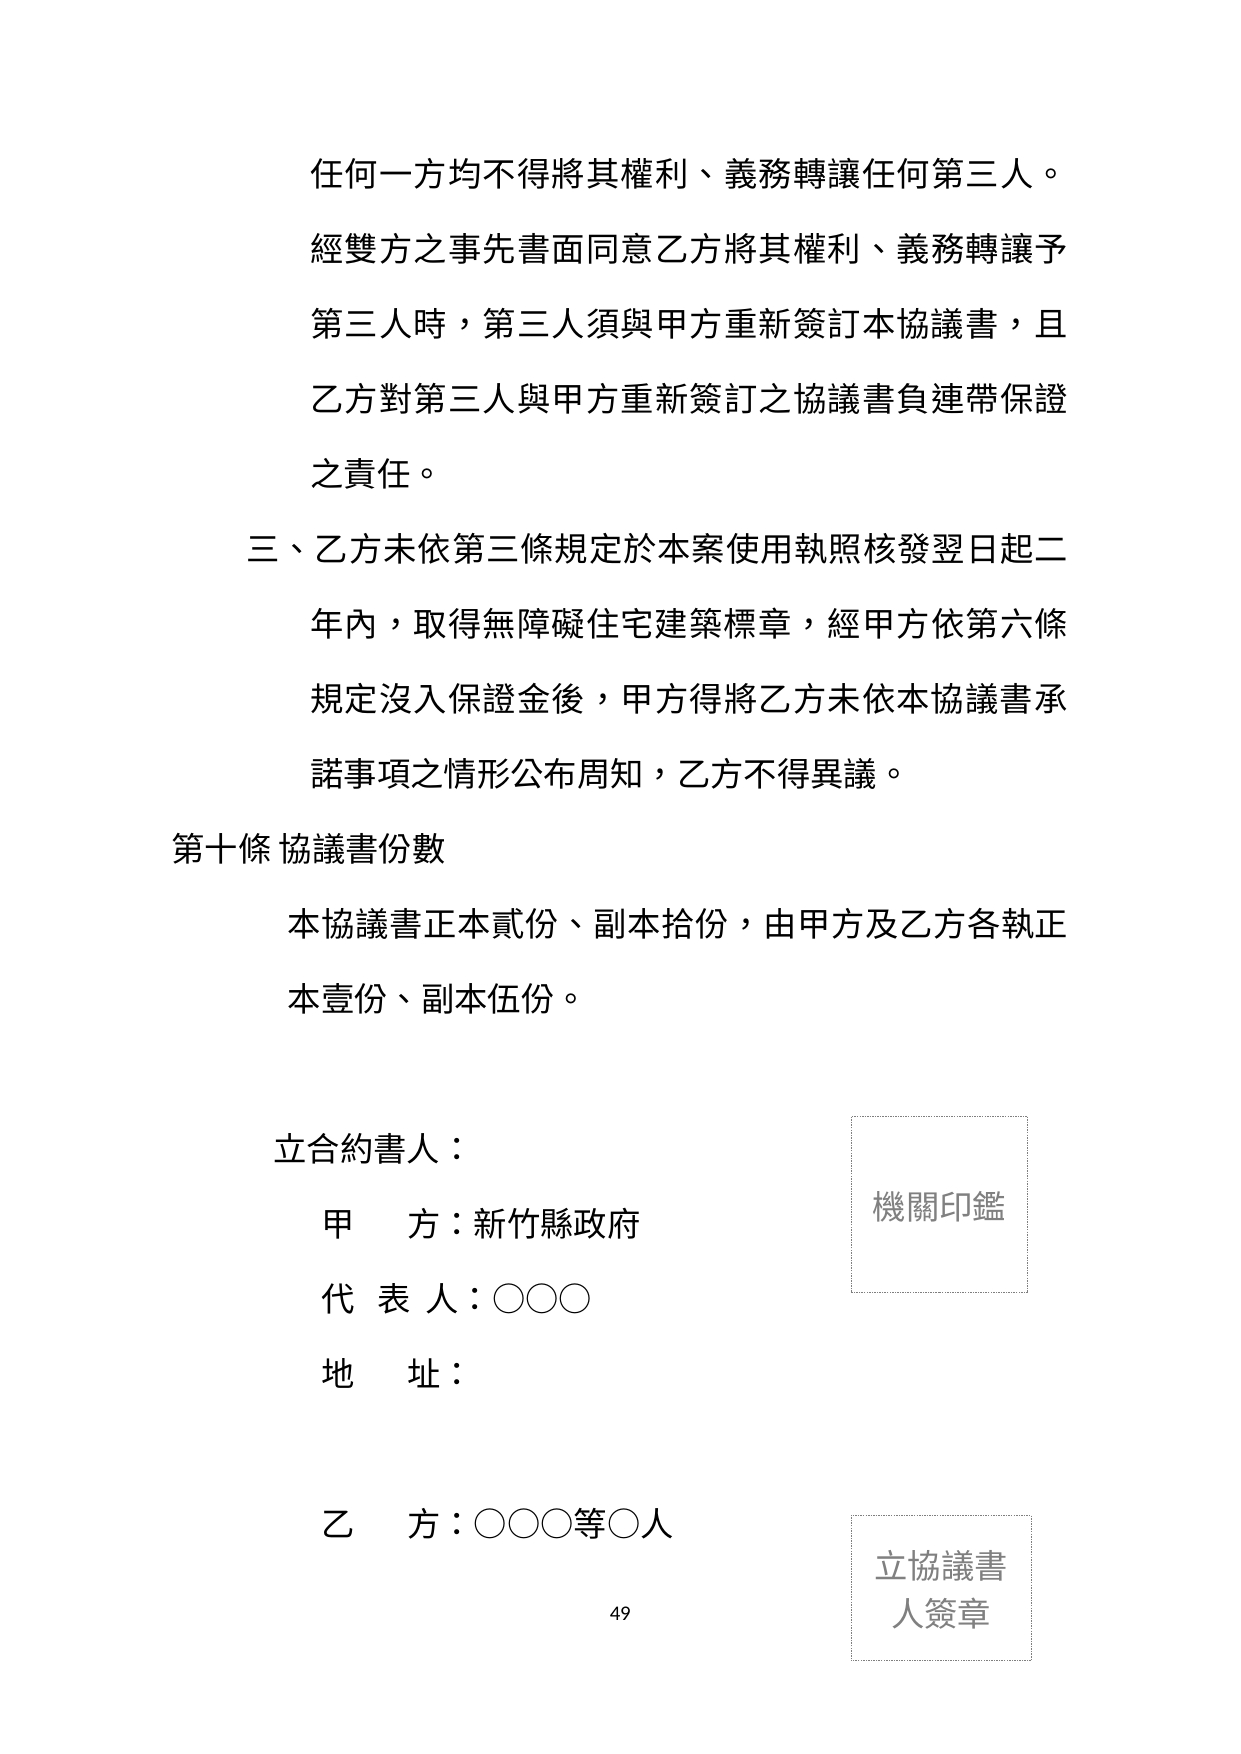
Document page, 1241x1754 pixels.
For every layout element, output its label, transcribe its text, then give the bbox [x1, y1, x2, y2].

text 甲 方：新竹縣政府 [321, 1178, 851, 1253]
text 乙 方：○○○等○人 [321, 1478, 1069, 1553]
text 第十條 協議書份數 [171, 803, 1069, 878]
text 本協議書正本貳份、副本拾份，由甲方及乙方各執正本壹份、副本伍份。 [288, 878, 1069, 1028]
text 代 表 人：○○○ [321, 1253, 1069, 1328]
text 立合約書人： [273, 1103, 1069, 1178]
text 二、權利、義務轉讓之禁止：非經雙方之事先書面同意，任何一方均不得將其權利、義務轉讓任何第三人。經雙方之事先書面同意乙方將其權利、義務轉讓予第三人時，第三人須與甲方重新簽訂本協議書，且乙方對第三人與甲方重新簽訂之協議書負連帶保證之責任。 [246, 128, 1069, 503]
text 三、乙方未依第三條規定於本案使用執照核發翌日起二年內，取得無障礙住宅建築標章，經甲方依第六條規定沒入保證金後，甲方得將乙方未依本協議書承諾事項之情形公布周知，乙方不得異議。 [246, 503, 1069, 803]
text 地 址： [321, 1328, 1069, 1403]
text [1028, 1178, 1069, 1253]
